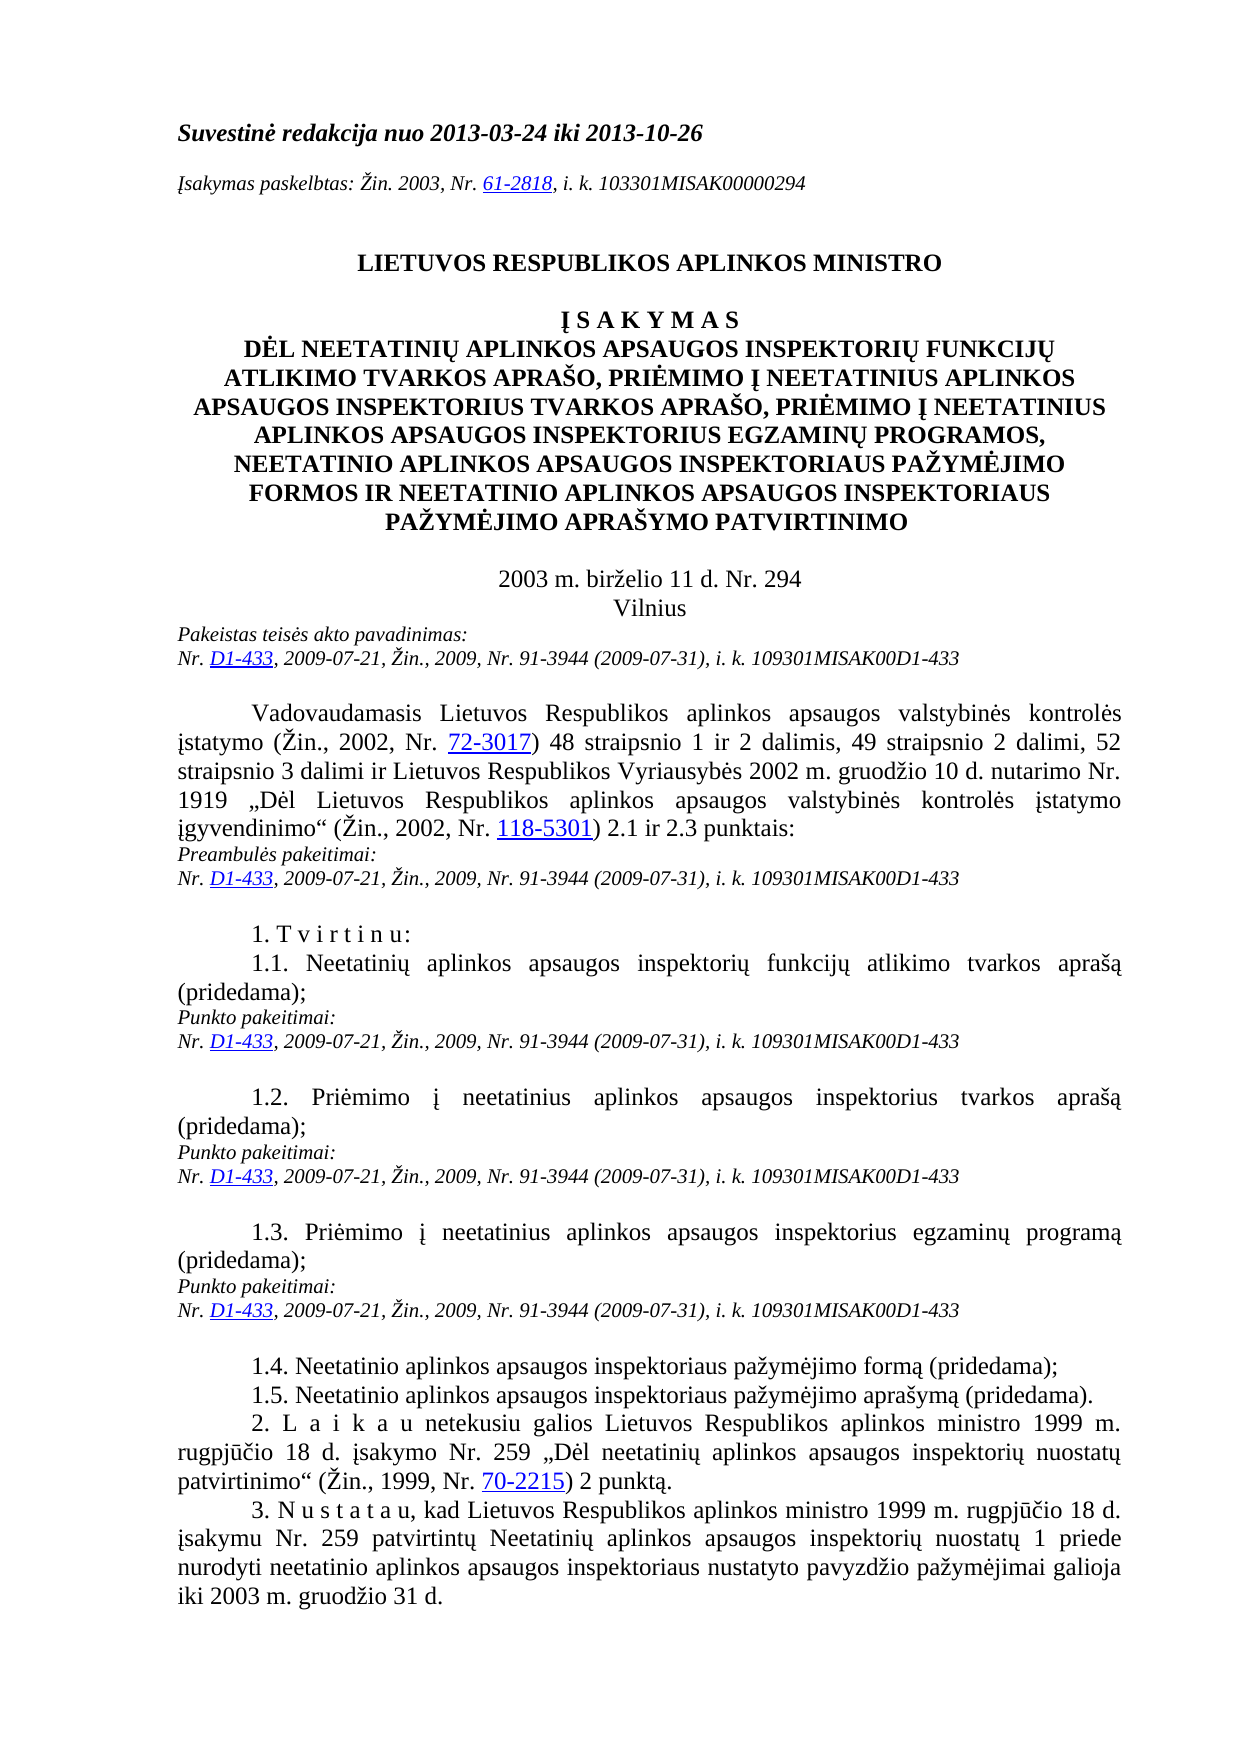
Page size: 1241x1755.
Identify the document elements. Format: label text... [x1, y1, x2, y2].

text Nr. D1-433, 2009-07-21, Žin., 2009, Nr. 91-3944 (2009-07-31), i. k. 109301MISAK00D1-433 [177, 646, 1122, 670]
text Įsakymas paskelbtas: Žin. 2003, Nr. 61-2818, i. k. 103301MISAK00000294 [177, 171, 1122, 195]
text 1.1. Neetatinių aplinkos apsaugos inspektorių funkcijų atlikimo tvarkos aprašą (pridedama); [177, 948, 1122, 1005]
text Punkto pakeitimai: [177, 1274, 1122, 1298]
text Punkto pakeitimai: [177, 1140, 1122, 1164]
text LIETUVOS RESPUBLIKOS APLINKOS MINISTRO [177, 248, 1122, 277]
text 2. L a i k a u netekusiu galios Lietuvos Respublikos aplinkos ministro 1999 m. rugpjūčio 18 d. įsakymo Nr. 259 „Dėl neetatinių aplinkos apsaugos inspektorių nuostatų patvirtinimo“ (Žin., 1999, Nr. 70-2215) 2 punktą. [177, 1408, 1122, 1495]
text 1.3. Priėmimo į neetatinius aplinkos apsaugos inspektorius egzaminų programą (pridedama); [177, 1217, 1122, 1274]
text Punkto pakeitimai: [177, 1005, 1122, 1029]
text Vilnius [177, 593, 1122, 622]
text 3. Nustatau, kad Lietuvos Respublikos aplinkos ministro 1999 m. rugpjūčio 18 d. įsakymu Nr. 259 patvirtintų Neetatinių aplinkos apsaugos inspektorių nuostatų 1 priede nurodyti neetatinio aplinkos apsaugos inspektoriaus nustatyto pavyzdžio pažymėjimai galioja iki 2003 m. gruodžio 31 d. [177, 1495, 1122, 1610]
text 1. Tvirtinu: [177, 919, 1122, 948]
text 1.5. Neetatinio aplinkos apsaugos inspektoriaus pažymėjimo aprašymą (pridedama). [177, 1380, 1122, 1408]
text 1.2. Priėmimo į neetatinius aplinkos apsaugos inspektorius tvarkos aprašą (pridedama); [177, 1082, 1122, 1140]
text 1.4. Neetatinio aplinkos apsaugos inspektoriaus pažymėjimo formą (pridedama); [177, 1351, 1122, 1380]
text Vadovaudamasis Lietuvos Respublikos aplinkos apsaugos valstybinės kontrolės įstatymo (Žin., 2002, Nr. 72-3017) 48 straipsnio 1 ir 2 dalimis, 49 straipsnio 2 dalimi, 52 straipsnio 3 dalimi ir Lietuvos Respublikos Vyriausybės 2002 m. gruodžio 10 d. nutarimo Nr. 1919 „Dėl Lietuvos Respublikos aplinkos apsaugos valstybinės kontrolės įstatymo įgyvendinimo“ (Žin., 2002, Nr. 118-5301) 2.1 ir 2.3 punktais: [177, 698, 1122, 842]
text Nr. D1-433, 2009-07-21, Žin., 2009, Nr. 91-3944 (2009-07-31), i. k. 109301MISAK00D1-433 [177, 1164, 1122, 1188]
text Į S A K Y M A S [177, 305, 1122, 334]
text Pakeistas teisės akto pavadinimas: [177, 622, 1122, 646]
text DĖL NEETATINIŲ APLINKOS APSAUGOS INSPEKTORIŲ FUNKCIJŲ ATLIKIMO TVARKOS APRAŠO, PRIĖMIMO Į NEETATINIUS APLINKOS APSAUGOS INSPEKTORIUS TVARKOS APRAŠO, PRIĖMIMO Į NEETATINIUS APLINKOS APSAUGOS INSPEKTORIUS EGZAMINŲ PROGRAMOS, NEETATINIO APLINKOS APSAUGOS INSPEKTORIAUS PAŽYMĖJIMO FORMOS IR NEETATINIO APLINKOS APSAUGOS INSPEKTORIAUS PAŽYMĖJIMO APRAŠYMO PATVIRTINIMO [177, 334, 1122, 535]
text Nr. D1-433, 2009-07-21, Žin., 2009, Nr. 91-3944 (2009-07-31), i. k. 109301MISAK00D1-433 [177, 1298, 1122, 1322]
text Preambulės pakeitimai: [177, 842, 1122, 866]
text Suvestinė redakcija nuo 2013-03-24 iki 2013-10-26 [177, 118, 1122, 147]
text Nr. D1-433, 2009-07-21, Žin., 2009, Nr. 91-3944 (2009-07-31), i. k. 109301MISAK00D1-433 [177, 1029, 1122, 1053]
text 2003 m. birželio 11 d. Nr. 294 [177, 564, 1122, 593]
text Nr. D1-433, 2009-07-21, Žin., 2009, Nr. 91-3944 (2009-07-31), i. k. 109301MISAK00D1-433 [177, 866, 1122, 890]
